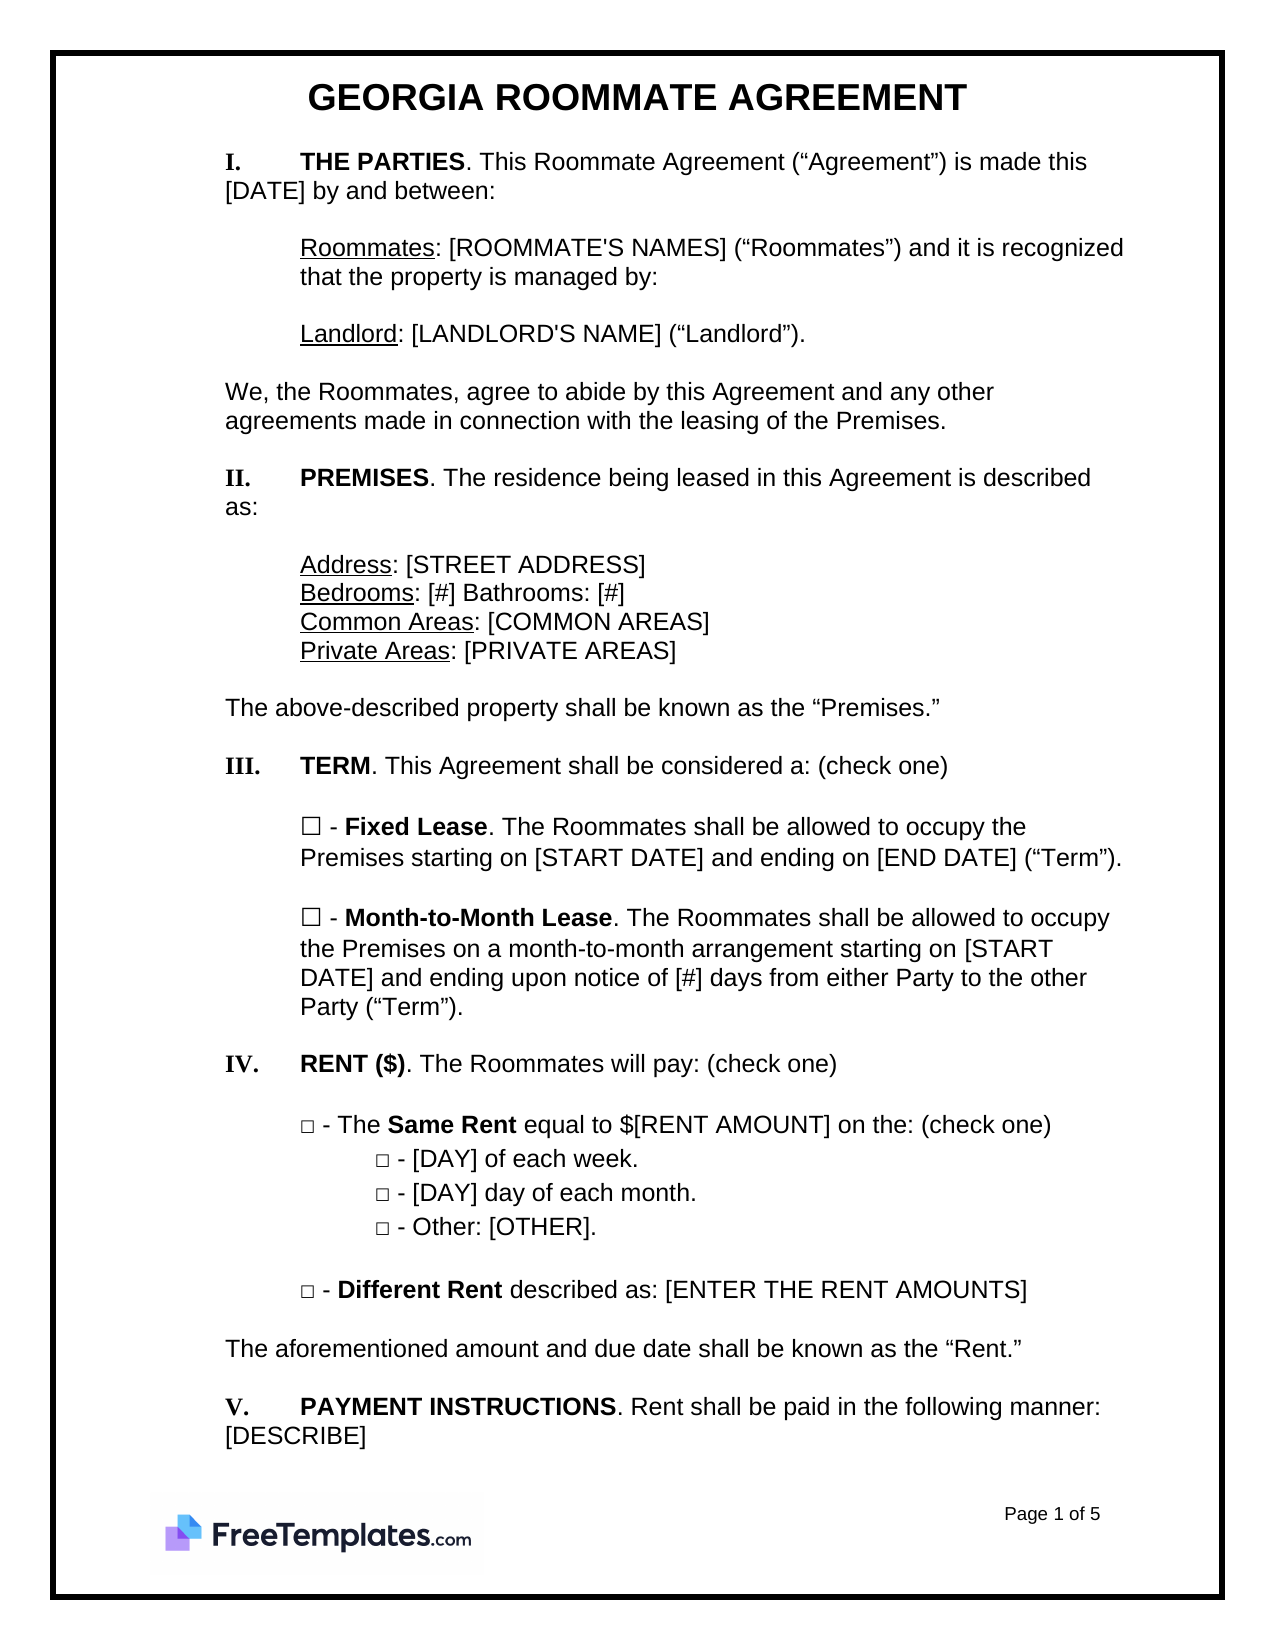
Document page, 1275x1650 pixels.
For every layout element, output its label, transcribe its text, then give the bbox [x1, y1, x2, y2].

text The aforementioned amount and due date shall be known as the “Rent.” [225, 1334, 1125, 1363]
text Landlord: [LANDLORD'S NAME] (“Landlord”). [300, 319, 1125, 348]
text ☐ - Different Rent described as: [ENTER THE RENT AMOUNTS] [300, 1272, 1125, 1306]
text Roommates: [ROOMMATE'S NAMES] (“Roommates”) and it is recognized that the property is managed by: [300, 233, 1125, 291]
list RENT ($). The Roommates will pay: (check one) [225, 1049, 1125, 1078]
subtitle GEORGIA ROOMMATE AGREEMENT [150, 75, 1125, 118]
text We, the Roommates, agree to abide by this Agreement and any other agreements made in connection with the leasing of the Premises. [225, 377, 1125, 434]
text Address: [STREET ADDRESS] [300, 549, 1125, 578]
text Bedrooms: [#] Bathrooms: [#] [300, 578, 1125, 607]
list TERM. This Agreement shall be considered a: (check one) [225, 751, 1125, 780]
text ☐ - Month-to-Month Lease. The Roommates shall be allowed to occupy the Premises on a month-to-month arrangement starting on [START DATE] and ending upon notice of [#] days from either Party to the other Party (“Term”). [300, 900, 1125, 1020]
list PREMISES. The residence being leased in this Agreement is described as: [225, 463, 1125, 521]
text ☐ - [DAY] of each week. [375, 1141, 1125, 1175]
text ☐ - [DAY] day of each month. [375, 1175, 1125, 1209]
list PAYMENT INSTRUCTIONS. Rent shall be paid in the following manner: [DESCRIBE] [225, 1392, 1125, 1449]
text The above-described property shall be known as the “Premises.” [225, 693, 1125, 722]
text ☐ - Fixed Lease. The Roommates shall be allowed to occupy the Premises starting on [START DATE] and ending on [END DATE] (“Term”). [300, 808, 1125, 871]
list THE PARTIES. This Roommate Agreement (“Agreement”) is made this [DATE] by and between: [225, 147, 1125, 204]
text Private Areas: [PRIVATE AREAS] [300, 636, 1125, 664]
text ☐ - Other: [OTHER]. [375, 1209, 1125, 1243]
text Common Areas: [COMMON AREAS] [300, 607, 1125, 636]
text ☐ - The Same Rent equal to $[RENT AMOUNT] on the: (check one) [300, 1107, 1125, 1141]
